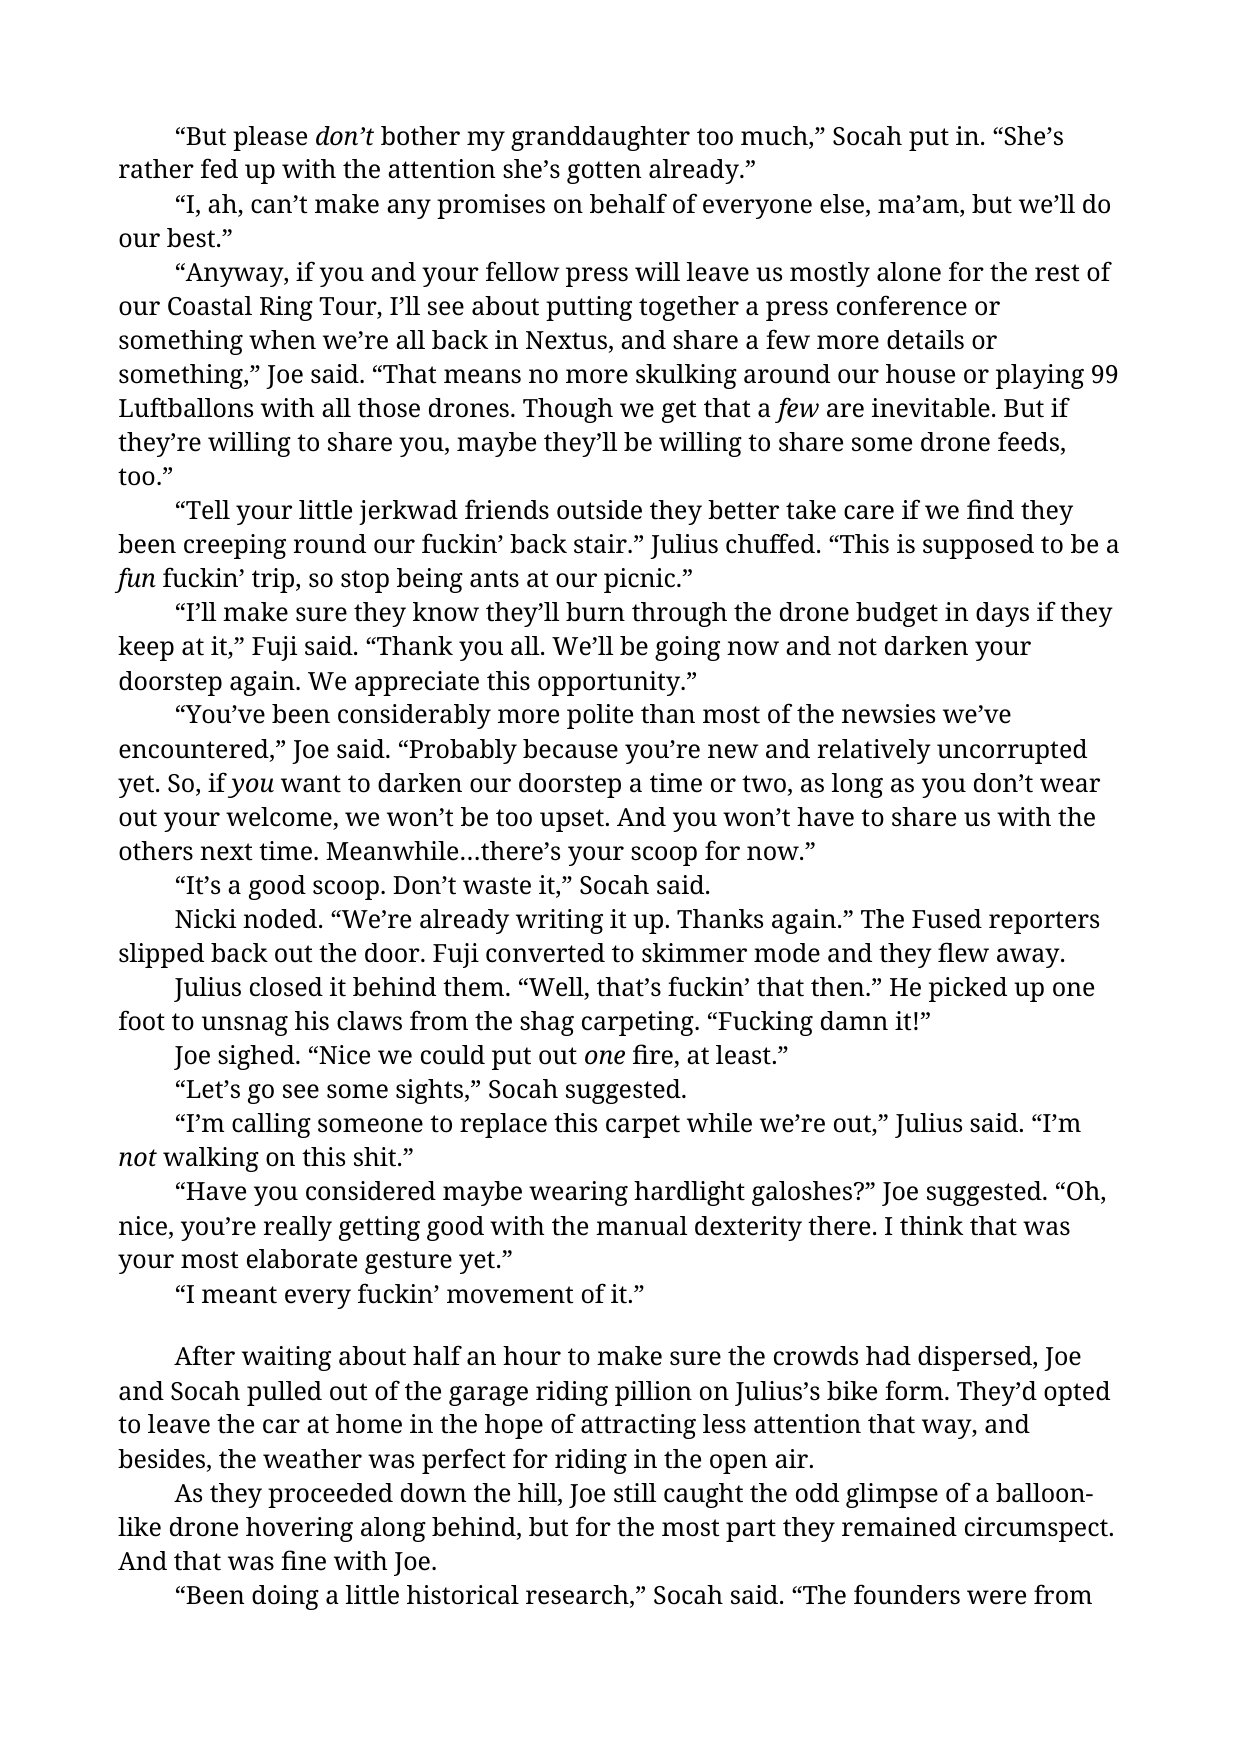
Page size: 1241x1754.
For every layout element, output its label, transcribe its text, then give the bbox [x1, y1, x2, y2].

text “Tell your little jerkwad friends outside they better take care if we find they been creeping round our fuckin’ back stair.” Julius chuffed. “This is supposed to be a fun fuckin’ trip, so stop being ants at our picnic.” [118, 493, 1122, 595]
text “You’ve been considerably more polite than most of the newsies we’ve encountered,” Joe said. “Probably because you’re new and relatively uncorrupted yet. So, if you want to darken our doorstep a time or two, as long as you don’t wear out your welcome, we won’t be too upset. And you won’t have to share us with the others next time. Meanwhile…there’s your scoop for now.” [118, 697, 1122, 867]
text Joe sighed. “Nice we could put out one fire, at least.” [118, 1038, 1122, 1072]
text “Been doing a little historical research,” Socah said. “The founders were from [118, 1577, 1122, 1612]
text After waiting about half an hour to make sure the crowds had dispersed, Joe and Socah pulled out of the garage riding pillion on Julius’s bike form. They’d opted to leave the car at home in the hope of attracting less attention that way, and besides, the weather was perfect for riding in the open air. [118, 1339, 1122, 1475]
text “I meant every fuckin’ movement of it.” [118, 1276, 1122, 1310]
text “Have you considered maybe wearing hardlight galoshes?” Joe suggested. “Oh, nice, you’re really getting good with the manual dexterity there. I think that was your most elaborate gesture yet.” [118, 1174, 1122, 1276]
text “I’ll make sure they know they’ll burn through the drone budget in days if they keep at it,” Fuji said. “Thank you all. We’ll be going now and not darken your doorstep again. We appreciate this opportunity.” [118, 595, 1122, 697]
text “Let’s go see some sights,” Socah suggested. [118, 1072, 1122, 1106]
text Nicki noded. “We’re already writing it up. Thanks again.” The Fused reporters slipped back out the door. Fuji converted to skimmer mode and they flew away. [118, 902, 1122, 970]
text “But please don’t bother my granddaughter too much,” Socah put in. “She’s rather fed up with the attention she’s gotten already.” [118, 118, 1122, 186]
text “It’s a good scoop. Don’t waste it,” Socah said. [118, 867, 1122, 902]
text “I’m calling someone to replace this carpet while we’re out,” Julius said. “I’m not walking on this shit.” [118, 1106, 1122, 1174]
text “I, ah, can’t make any promises on behalf of everyone else, ma’am, but we’ll do our best.” [118, 186, 1122, 254]
text “Anyway, if you and your fellow press will leave us mostly alone for the rest of our Coastal Ring Tour, I’ll see about putting together a press conference or something when we’re all back in Nextus, and share a few more details or something,” Joe said. “That means no more skulking around our house or playing 99 Luftballons with all those drones. Though we get that a few are inevitable. But if they’re willing to share you, maybe they’ll be willing to share some drone feeds, too.” [118, 254, 1122, 493]
text Julius closed it behind them. “Well, that’s fuckin’ that then.” He picked up one foot to unsnag his claws from the shag carpeting. “Fucking damn it!” [118, 970, 1122, 1038]
text As they proceeded down the hill, Joe still caught the odd glimpse of a balloon-like drone hovering along behind, but for the most part they remained circumspect. And that was fine with Joe. [118, 1475, 1122, 1577]
